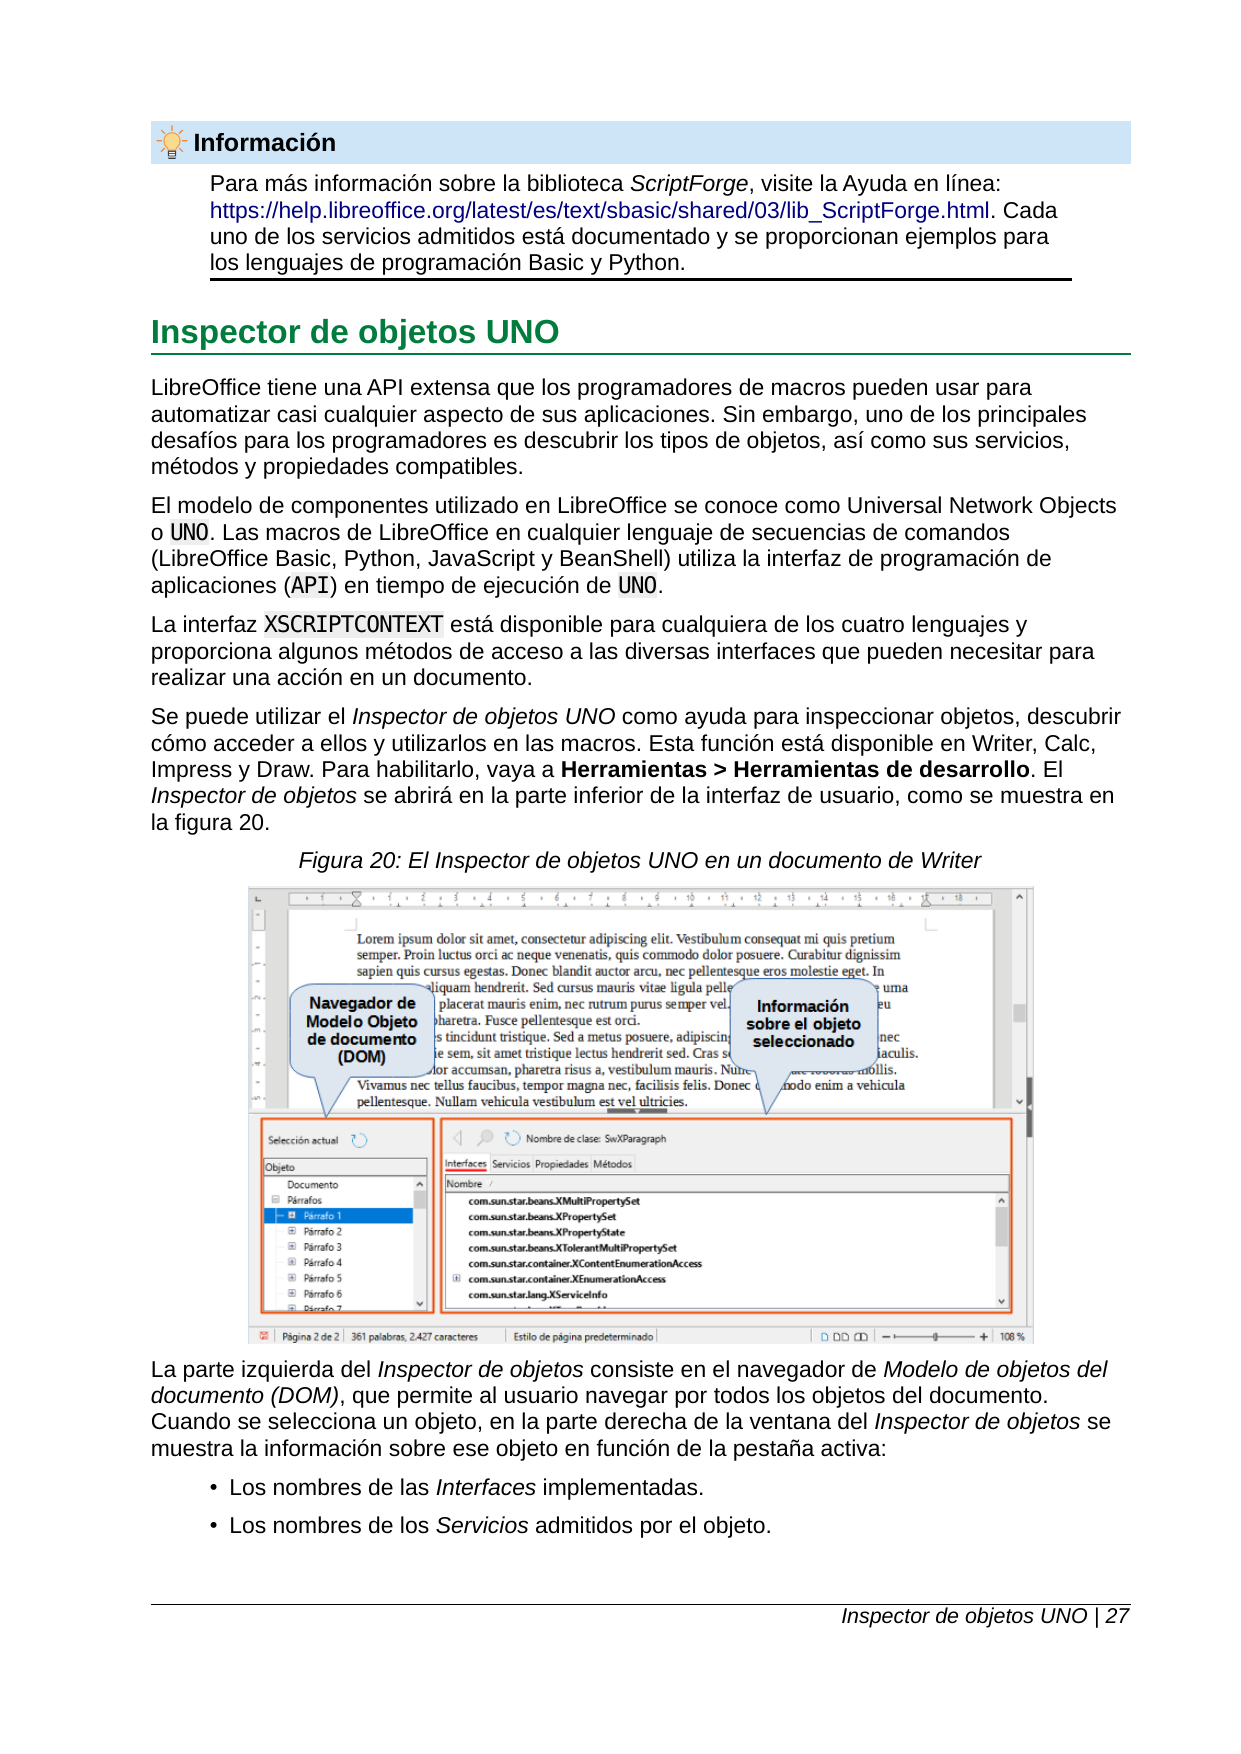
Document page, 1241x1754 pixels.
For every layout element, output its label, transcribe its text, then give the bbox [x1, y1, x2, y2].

list Los nombres de los Servicios admitidos por el objeto. [209, 1512, 1131, 1539]
subtitle Inspector de objetos UNO [151, 312, 1131, 353]
text Se puede utilizar el Inspector de objetos UNO como ayuda para inspeccionar objetos, descubrir cómo acceder a ellos y utilizarlos en las macros. Esta función está disponible en Writer, Calc, Impress y Draw. Para habilitarlo, vaya a Herramientas > Herramientas de desarrollo. El Inspector de objetos se abrirá en la parte inferior de la interfaz de usuario, como se muestra en la figura 20. [151, 703, 1131, 835]
list La parte izquierda del Inspector de objetos consiste en el navegador de Modelo de objetos del documento (DOM), que permite al usuario navegar por todos los objetos del documento. Cuando se selecciona un objeto, en la parte derecha de la ventana del Inspector de objetos se muestra la información sobre ese objeto en función de la pestaña activa: [151, 1356, 1131, 1461]
text La interfaz XSCRIPTCONTEXT está disponible para cualquiera de los cuatro lenguajes y proporciona algunos métodos de acceso a las diversas interfaces que pueden necesitar para realizar una acción en un documento. [151, 611, 1131, 691]
text Para más información sobre la biblioteca ScriptForge, visite la Ayuda en línea: https://help.libreoffice.org/latest/es/text/sbasic/shared/03/lib_ScriptForge.html. Cada uno de los servicios admitidos está documentado y se proporcionan ejemplos para los lenguajes de programación Basic y Python. [209, 170, 1072, 281]
text LibreOffice tiene una API extensa que los programadores de macros pueden usar para automatizar casi cualquier aspecto de sus aplicaciones. Sin embargo, uno de los principales desafíos para los programadores es descubrir los tipos de objetos, así como sus servicios, métodos y propiedades compatibles. [151, 374, 1131, 479]
text El modelo de componentes utilizado en LibreOffice se conoce como Universal Network Objects o UNO. Las macros de LibreOffice en cualquier lenguaje de secuencias de comandos (LibreOffice Basic, Python, JavaScript y BeanShell) utiliza la interfaz de programación de aplicaciones (API) en tiempo de ejecución de UNO. [151, 492, 1131, 598]
picture [248, 886, 1034, 1344]
text Figura 20: El Inspector de objetos UNO en un documento de Writer [248, 847, 1033, 874]
list Los nombres de las Interfaces implementadas. [209, 1473, 1131, 1500]
subtitle Información [151, 121, 1131, 164]
